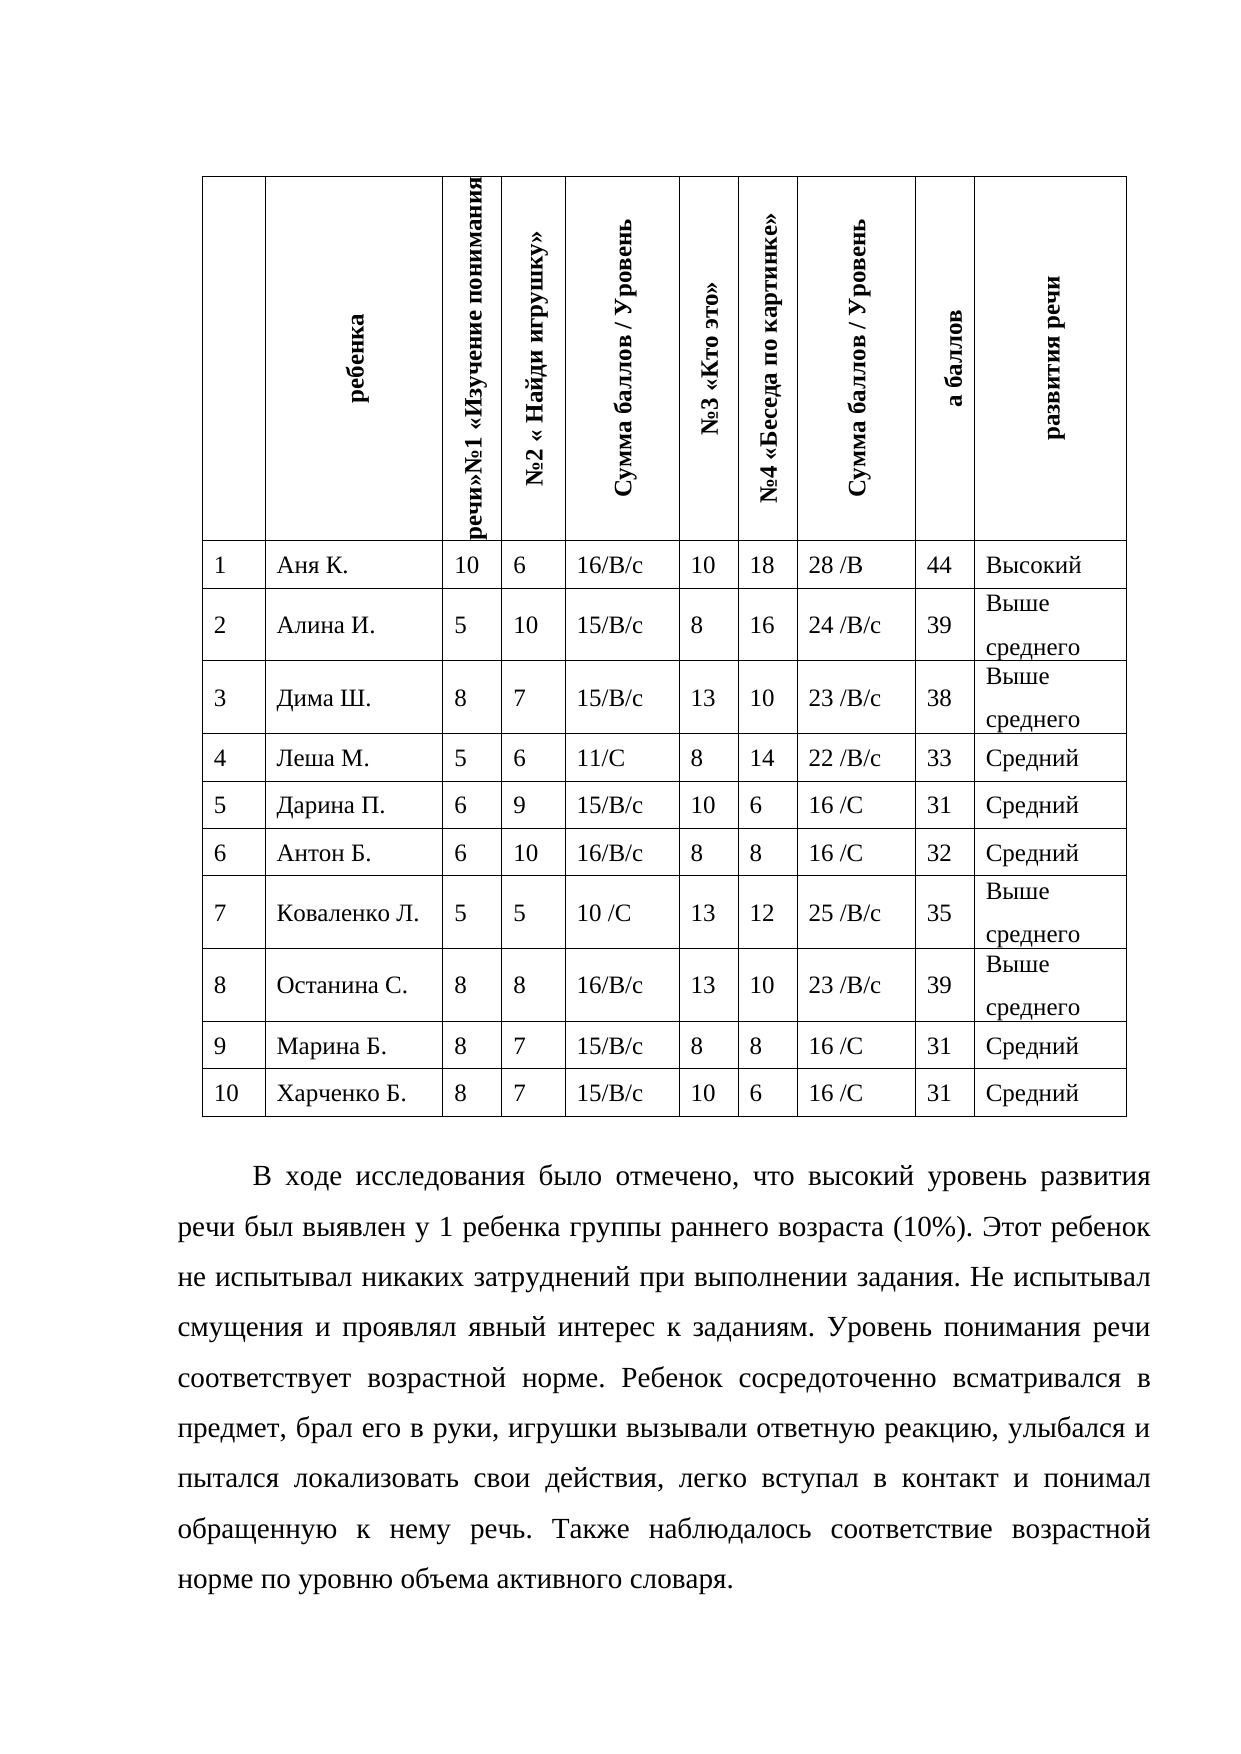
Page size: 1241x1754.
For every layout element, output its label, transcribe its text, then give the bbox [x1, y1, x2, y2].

table_cell 24 /В/с [798, 589, 915, 660]
table_cell №1 «Изучение понимания речи» [443, 177, 501, 540]
table_cell Антон Б. [266, 829, 442, 875]
table_cell Сумма баллов / Уровень [566, 177, 679, 540]
table_cell Марина Б. [266, 1022, 442, 1068]
table_cell 8 [443, 1069, 501, 1116]
table_cell 16/В/с [566, 949, 679, 1021]
table_cell 16 [739, 589, 797, 660]
table_cell 5 [203, 782, 265, 828]
table_cell 5 [443, 589, 501, 660]
table_cell Средний [975, 734, 1126, 781]
table_cell 32 [916, 829, 974, 875]
table_cell 6 [443, 782, 501, 828]
table_cell Средний [975, 782, 1126, 828]
table_cell Аня К. [266, 541, 442, 587]
table_cell 8 [680, 589, 738, 660]
table_cell 6 [739, 782, 797, 828]
table_cell 8 [443, 661, 501, 733]
table_cell Высокий [975, 541, 1126, 587]
table_cell 28 /В [798, 541, 915, 587]
table_cell Дима Ш. [266, 661, 442, 733]
table_cell 10 [680, 782, 738, 828]
table_cell Сумма баллов / Уровень [798, 177, 915, 540]
table_cell Средний [975, 1069, 1126, 1116]
table_cell 15/В/с [566, 782, 679, 828]
table_cell 5 [502, 876, 565, 948]
table_cell 6 [443, 829, 501, 875]
table_cell 2 [203, 589, 265, 660]
table_header а баллов [916, 177, 974, 540]
table_cell 33 [916, 734, 974, 781]
table_cell Алина И. [266, 589, 442, 660]
table_cell 15/В/с [566, 1022, 679, 1068]
table_cell 44 [916, 541, 974, 587]
table_cell 6 [502, 734, 565, 781]
table_cell 22 /В/с [798, 734, 915, 781]
table_cell 1 [203, 541, 265, 587]
table_cell Средний [975, 829, 1126, 875]
table_cell 15/В/с [566, 589, 679, 660]
table_cell 4 [203, 734, 265, 781]
table_cell 10 [203, 1069, 265, 1116]
table_cell 31 [916, 782, 974, 828]
table_cell 15/В/с [566, 661, 679, 733]
table_cell 10 [739, 661, 797, 733]
table_cell 6 [502, 541, 565, 587]
table_cell 23 /В/с [798, 949, 915, 1021]
table_cell 6 [203, 829, 265, 875]
table_cell 8 [680, 1022, 738, 1068]
table_cell 8 [739, 1022, 797, 1068]
table_cell 16 /С [798, 782, 915, 828]
table_cell 10 [739, 949, 797, 1021]
table_cell 8 [203, 949, 265, 1021]
table_cell №4 «Беседа по картинке» [739, 177, 797, 540]
table_cell 39 [916, 949, 974, 1021]
table_header ребенка [266, 177, 442, 540]
table_cell 38 [916, 661, 974, 733]
table_cell 18 [739, 541, 797, 587]
table_cell 3 [203, 661, 265, 733]
table_cell 5 [443, 734, 501, 781]
table_cell Выше среднего [975, 876, 1126, 948]
table_cell 8 [739, 829, 797, 875]
table_cell Средний [975, 1022, 1126, 1068]
table_cell 8 [680, 734, 738, 781]
table_cell 31 [916, 1022, 974, 1068]
table_cell 6 [739, 1069, 797, 1116]
table_cell 13 [680, 876, 738, 948]
table_cell 15/В/с [566, 1069, 679, 1116]
table_cell Харченко Б. [266, 1069, 442, 1116]
table_cell 16 /С [798, 1069, 915, 1116]
table_cell 7 [502, 661, 565, 733]
table_cell 8 [680, 829, 738, 875]
table_cell 10 /С [566, 876, 679, 948]
table_cell 8 [443, 949, 501, 1021]
table_cell 25 /В/с [798, 876, 915, 948]
table_cell 13 [680, 949, 738, 1021]
table_cell Леша М. [266, 734, 442, 781]
table_header [203, 177, 265, 540]
table_cell 13 [680, 661, 738, 733]
table_cell Коваленко Л. [266, 876, 442, 948]
text В ходе исследования было отмечено, что высокий уровень развития речи был выявлен у 1 ребенка группы раннего возраста (10%). Этот ребенок не испытывал никаких затруднений при выполнении задания. Не испытывал смущения и проявлял явный интерес к заданиям. Уровень понимания речи соответствует возрастной норме. Ребенок сосредоточенно всматривался в предмет, брал его в руки, игрушки вызывали ответную реакцию, улыбался и пытался локализовать свои действия, легко вступал в контакт и понимал обращенную к нему речь. Также наблюдалось соответствие возрастной норме по уровню объема активного словаря. [177, 1158, 1152, 1594]
table_cell 23 /В/с [798, 661, 915, 733]
table_cell 16 /С [798, 1022, 915, 1068]
table_cell 31 [916, 1069, 974, 1116]
table_cell 7 [203, 876, 265, 948]
table_cell 11/С [566, 734, 679, 781]
table_cell Дарина П. [266, 782, 442, 828]
table_cell Выше среднего [975, 661, 1126, 733]
table_cell 8 [502, 949, 565, 1021]
table_cell 16 /С [798, 829, 915, 875]
table_cell 10 [680, 1069, 738, 1116]
table_cell 16/В/с [566, 829, 679, 875]
table_cell №3 «Кто это» [680, 177, 738, 540]
table_cell 10 [502, 589, 565, 660]
table_cell 10 [443, 541, 501, 587]
table_cell 14 [739, 734, 797, 781]
table_cell 8 [443, 1022, 501, 1068]
table_cell 16/В/с [566, 541, 679, 587]
table_cell 39 [916, 589, 974, 660]
table_cell 7 [502, 1022, 565, 1068]
table_cell 10 [502, 829, 565, 875]
table_cell Выше среднего [975, 589, 1126, 660]
table_cell 5 [443, 876, 501, 948]
table_cell 12 [739, 876, 797, 948]
table_cell 9 [203, 1022, 265, 1068]
table_cell 35 [916, 876, 974, 948]
table_cell 7 [502, 1069, 565, 1116]
table_cell 9 [502, 782, 565, 828]
table_header развития речи [975, 177, 1126, 540]
table_cell Останина С. [266, 949, 442, 1021]
table_cell №2 « Найди игрушку» [502, 177, 565, 540]
table_cell 10 [680, 541, 738, 587]
table_cell Выше среднего [975, 949, 1126, 1021]
